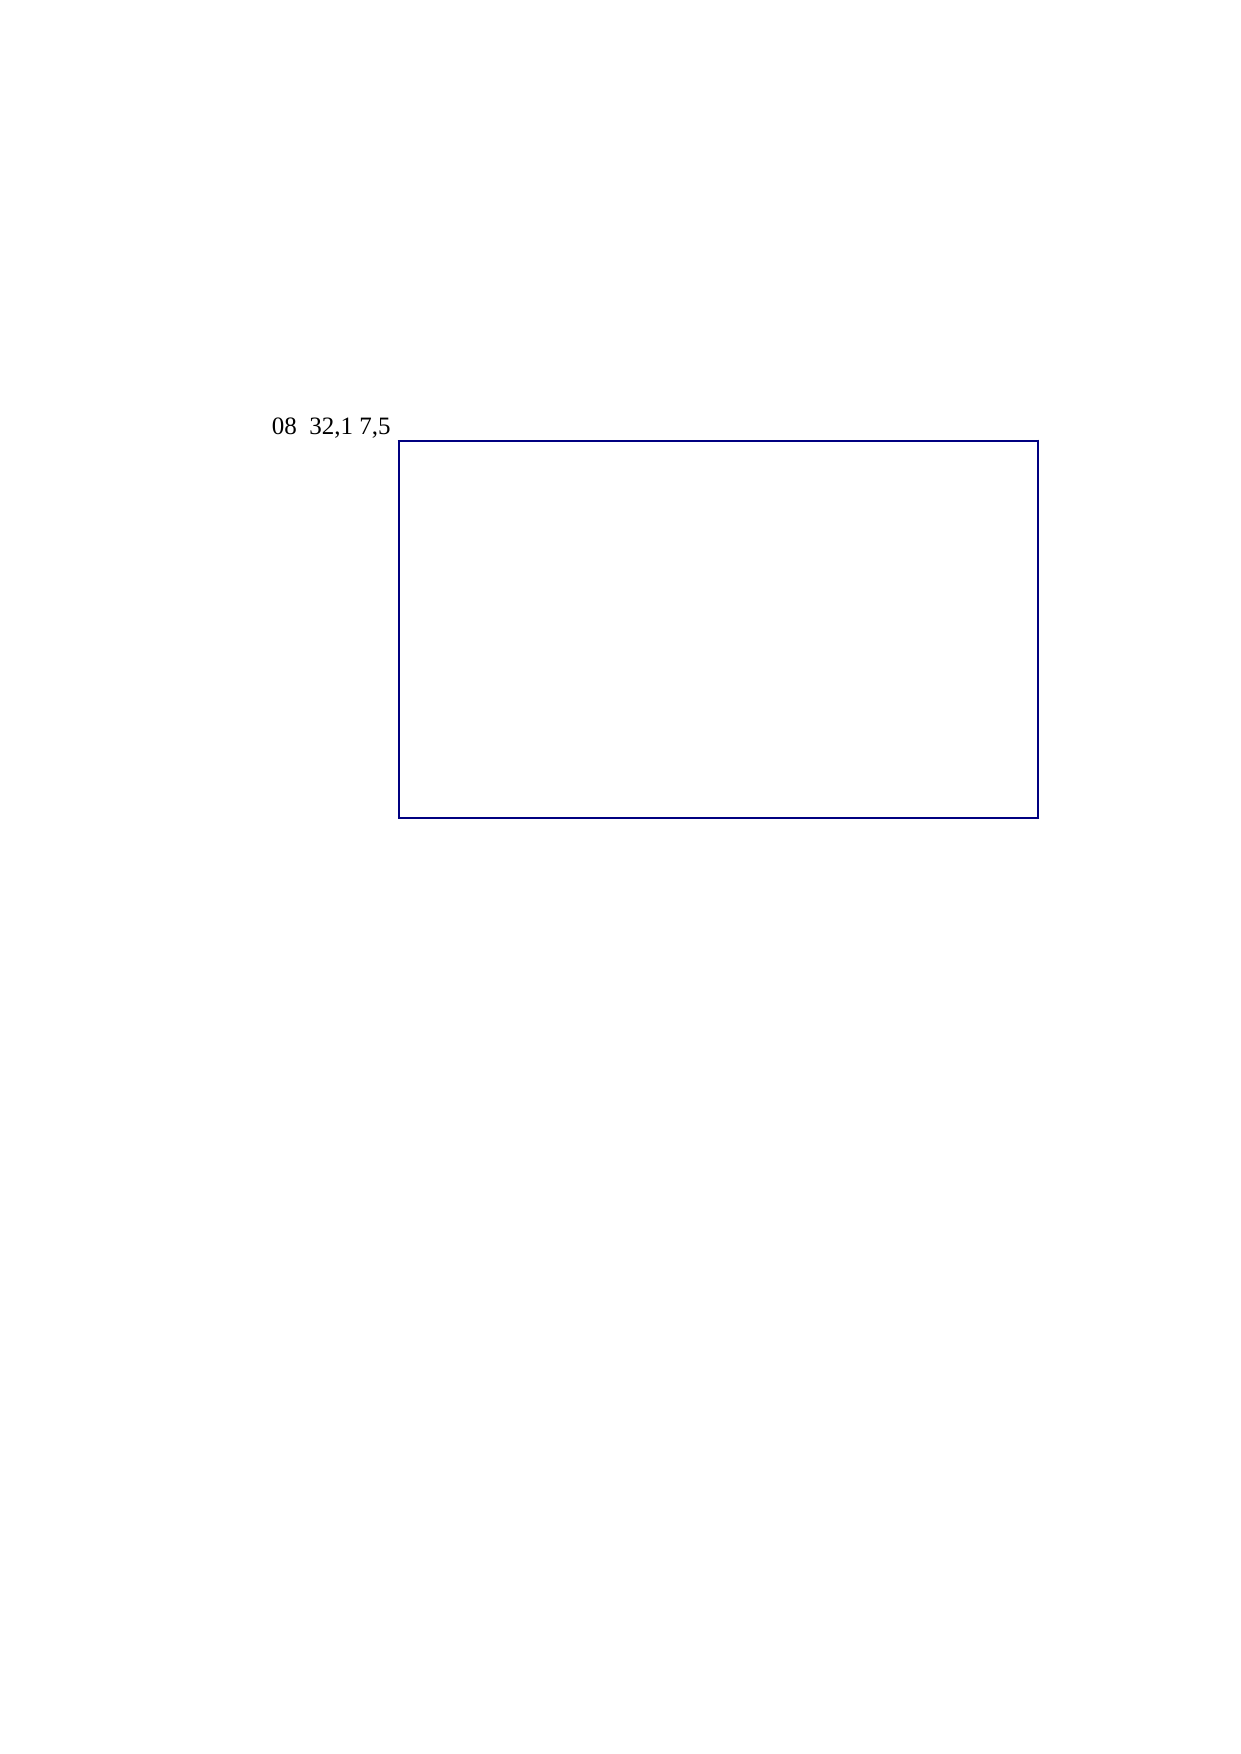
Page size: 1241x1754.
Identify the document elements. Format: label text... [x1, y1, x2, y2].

text 08 32,1 7,5 [118, 59, 1181, 1579]
